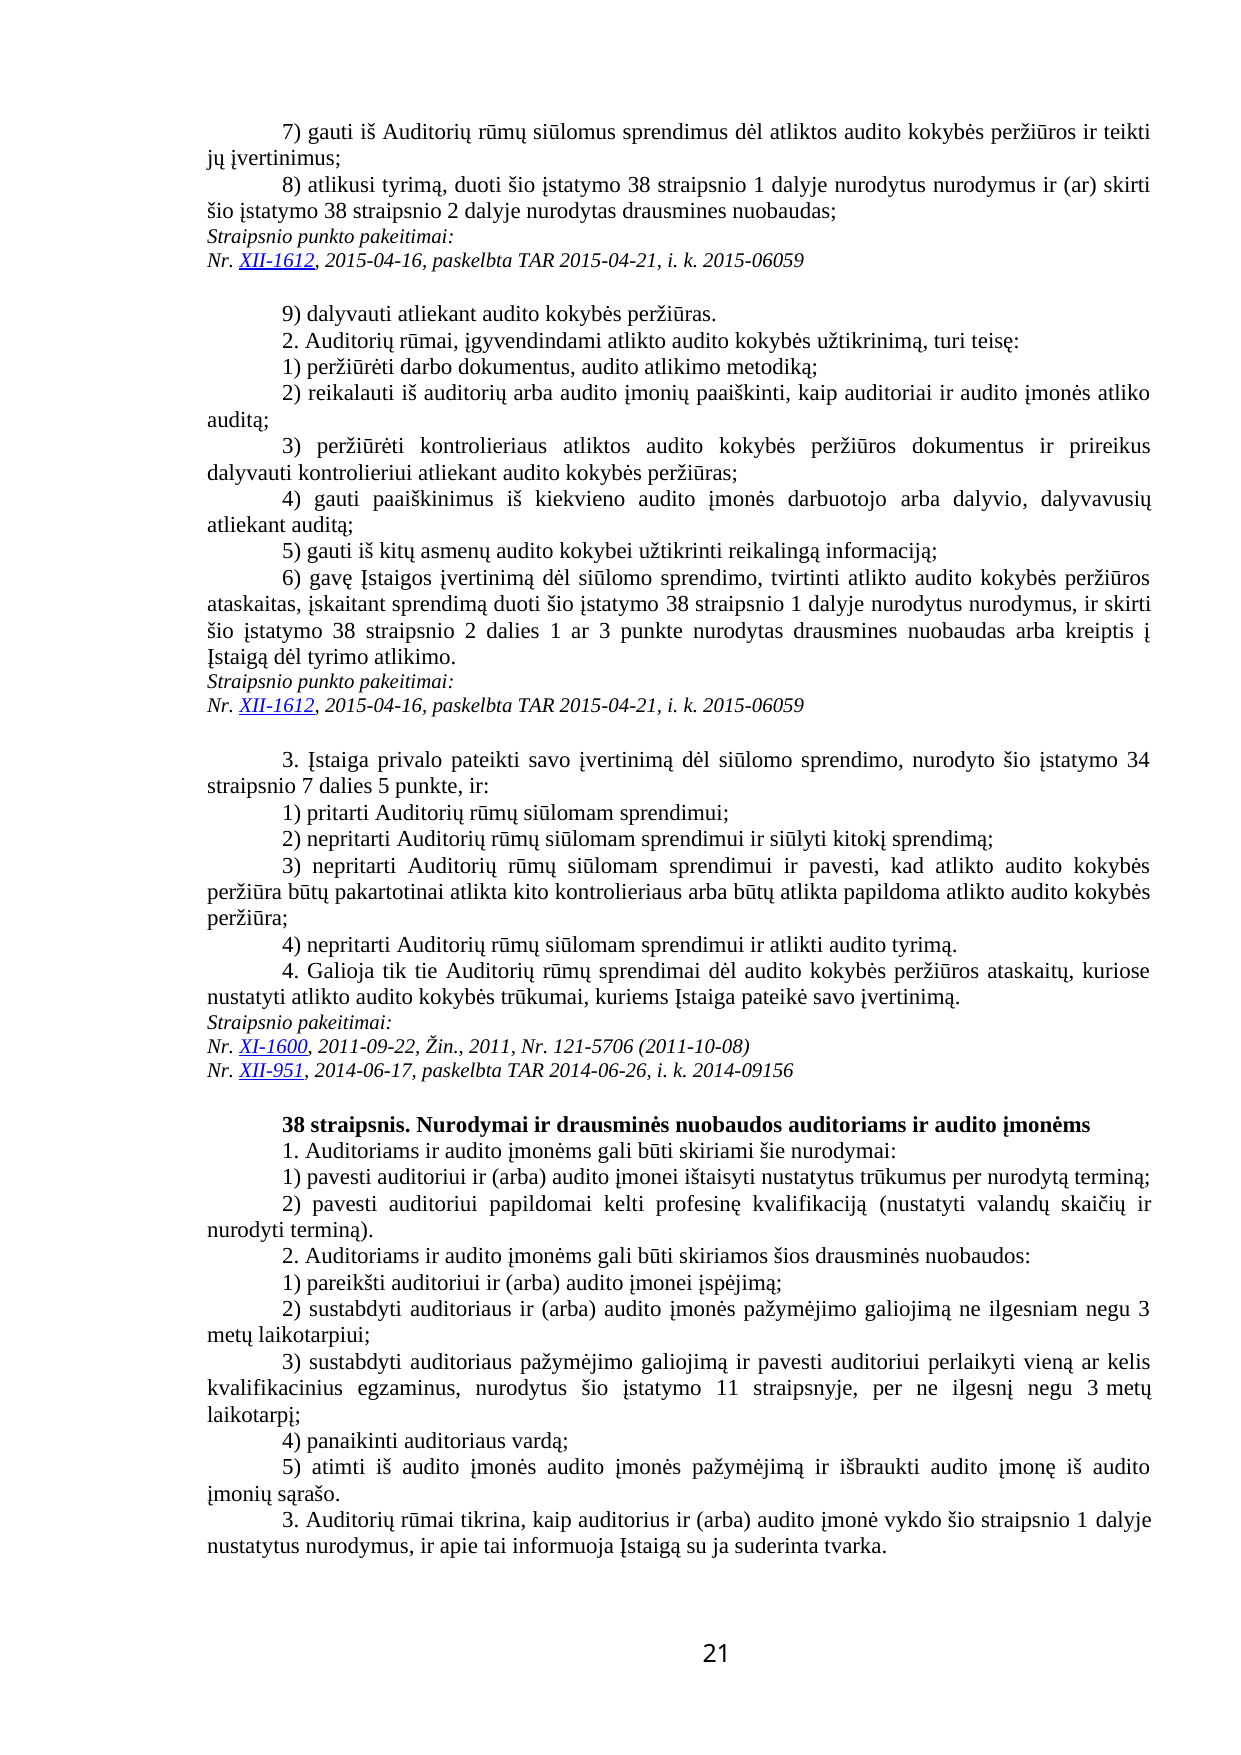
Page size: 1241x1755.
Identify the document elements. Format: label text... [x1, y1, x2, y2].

text 2. Auditoriams ir audito įmonėms gali būti skiriamos šios drausminės nuobaudos: [207, 1242, 1152, 1269]
text 7) gauti iš Auditorių rūmų siūlomus sprendimus dėl atliktos audito kokybės peržiūros ir teikti jų įvertinimus; [207, 118, 1152, 171]
text 1) pritarti Auditorių rūmų siūlomam sprendimui; [207, 799, 1152, 825]
text 6) gavę Įstaigos įvertinimą dėl siūlomo sprendimo, tvirtinti atlikto audito kokybės peržiūros ataskaitas, įskaitant sprendimą duoti šio įstatymo 38 straipsnio 1 dalyje nurodytus nurodymus, ir skirti šio įstatymo 38 straipsnio 2 dalies 1 ar 3 punkte nurodytas drausmines nuobaudas arba kreiptis į Įstaigą dėl tyrimo atlikimo. [207, 564, 1152, 669]
text 5) gauti iš kitų asmenų audito kokybei užtikrinti reikalingą informaciją; [207, 538, 1152, 564]
text 3. Įstaiga privalo pateikti savo įvertinimą dėl siūlomo sprendimo, nurodyto šio įstatymo 34 straipsnio 7 dalies 5 punkte, ir: [207, 746, 1152, 799]
text Straipsnio pakeitimai: [207, 1010, 1152, 1034]
text 38 straipsnis. Nurodymai ir drausminės nuobaudos auditoriams ir audito įmonėms [207, 1111, 1152, 1137]
text 3) peržiūrėti kontrolieriaus atliktos audito kokybės peržiūros dokumentus ir prireikus dalyvauti kontrolieriui atliekant audito kokybės peržiūras; [207, 432, 1152, 485]
text 2) reikalauti iš auditorių arba audito įmonių paaiškinti, kaip auditoriai ir audito įmonės atliko auditą; [207, 379, 1152, 432]
text 2) sustabdyti auditoriaus ir (arba) audito įmonės pažymėjimo galiojimą ne ilgesniam negu 3 metų laikotarpiui; [207, 1295, 1152, 1348]
text 1) pavesti auditoriui ir (arba) audito įmonei ištaisyti nustatytus trūkumus per nurodytą terminą; [207, 1163, 1152, 1190]
text 4) panaikinti auditoriaus vardą; [207, 1427, 1152, 1453]
text 3) nepritarti Auditorių rūmų siūlomam sprendimui ir pavesti, kad atlikto audito kokybės peržiūra būtų pakartotinai atlikta kito kontrolieriaus arba būtų atlikta papildoma atlikto audito kokybės peržiūra; [207, 852, 1152, 931]
text 1. Auditoriams ir audito įmonėms gali būti skiriami šie nurodymai: [207, 1137, 1152, 1163]
text 9) dalyvauti atliekant audito kokybės peržiūras. [207, 300, 1152, 327]
text Straipsnio punkto pakeitimai: [207, 223, 1152, 248]
text 4. Galioja tik tie Auditorių rūmų sprendimai dėl audito kokybės peržiūros ataskaitų, kuriose nustatyti atlikto audito kokybės trūkumai, kuriems Įstaiga pateikė savo įvertinimą. [207, 957, 1152, 1010]
text 4) nepritarti Auditorių rūmų siūlomam sprendimui ir atlikti audito tyrimą. [207, 931, 1152, 957]
text 2) nepritarti Auditorių rūmų siūlomam sprendimui ir siūlyti kitokį sprendimą; [207, 825, 1152, 852]
text 3. Auditorių rūmai tikrina, kaip auditorius ir (arba) audito įmonė vykdo šio straipsnio 1 dalyje nustatytus nurodymus, ir apie tai informuoja Įstaigą su ja suderinta tvarka. [207, 1506, 1152, 1559]
text Nr. XII-1612, 2015-04-16, paskelbta TAR 2015-04-21, i. k. 2015-06059 [207, 693, 1152, 717]
text 2) pavesti auditoriui papildomai kelti profesinę kvalifikaciją (nustatyti valandų skaičių ir nurodyti terminą). [207, 1190, 1152, 1242]
text Nr. XII-951, 2014-06-17, paskelbta TAR 2014-06-26, i. k. 2014-09156 [207, 1058, 1152, 1082]
text 4) gauti paaiškinimus iš kiekvieno audito įmonės darbuotojo arba dalyvio, dalyvavusių atliekant auditą; [207, 485, 1152, 538]
text 8) atlikusi tyrimą, duoti šio įstatymo 38 straipsnio 1 dalyje nurodytus nurodymus ir (ar) skirti šio įstatymo 38 straipsnio 2 dalyje nurodytas drausmines nuobaudas; [207, 171, 1152, 223]
text 1) pareikšti auditoriui ir (arba) audito įmonei įspėjimą; [207, 1269, 1152, 1295]
text 1) peržiūrėti darbo dokumentus, audito atlikimo metodiką; [207, 353, 1152, 379]
text 3) sustabdyti auditoriaus pažymėjimo galiojimą ir pavesti auditoriui perlaikyti vieną ar kelis kvalifikacinius egzaminus, nurodytus šio įstatymo 11 straipsnyje, per ne ilgesnį negu 3 metų laikotarpį; [207, 1348, 1152, 1427]
text 5) atimti iš audito įmonės audito įmonės pažymėjimą ir išbraukti audito įmonę iš audito įmonių sąrašo. [207, 1453, 1152, 1506]
text 2. Auditorių rūmai, įgyvendindami atlikto audito kokybės užtikrinimą, turi teisę: [207, 327, 1152, 353]
text Straipsnio punkto pakeitimai: [207, 669, 1152, 693]
text Nr. XII-1612, 2015-04-16, paskelbta TAR 2015-04-21, i. k. 2015-06059 [207, 248, 1152, 272]
text Nr. XI-1600, 2011-09-22, Žin., 2011, Nr. 121-5706 (2011-10-08) [207, 1034, 1152, 1058]
